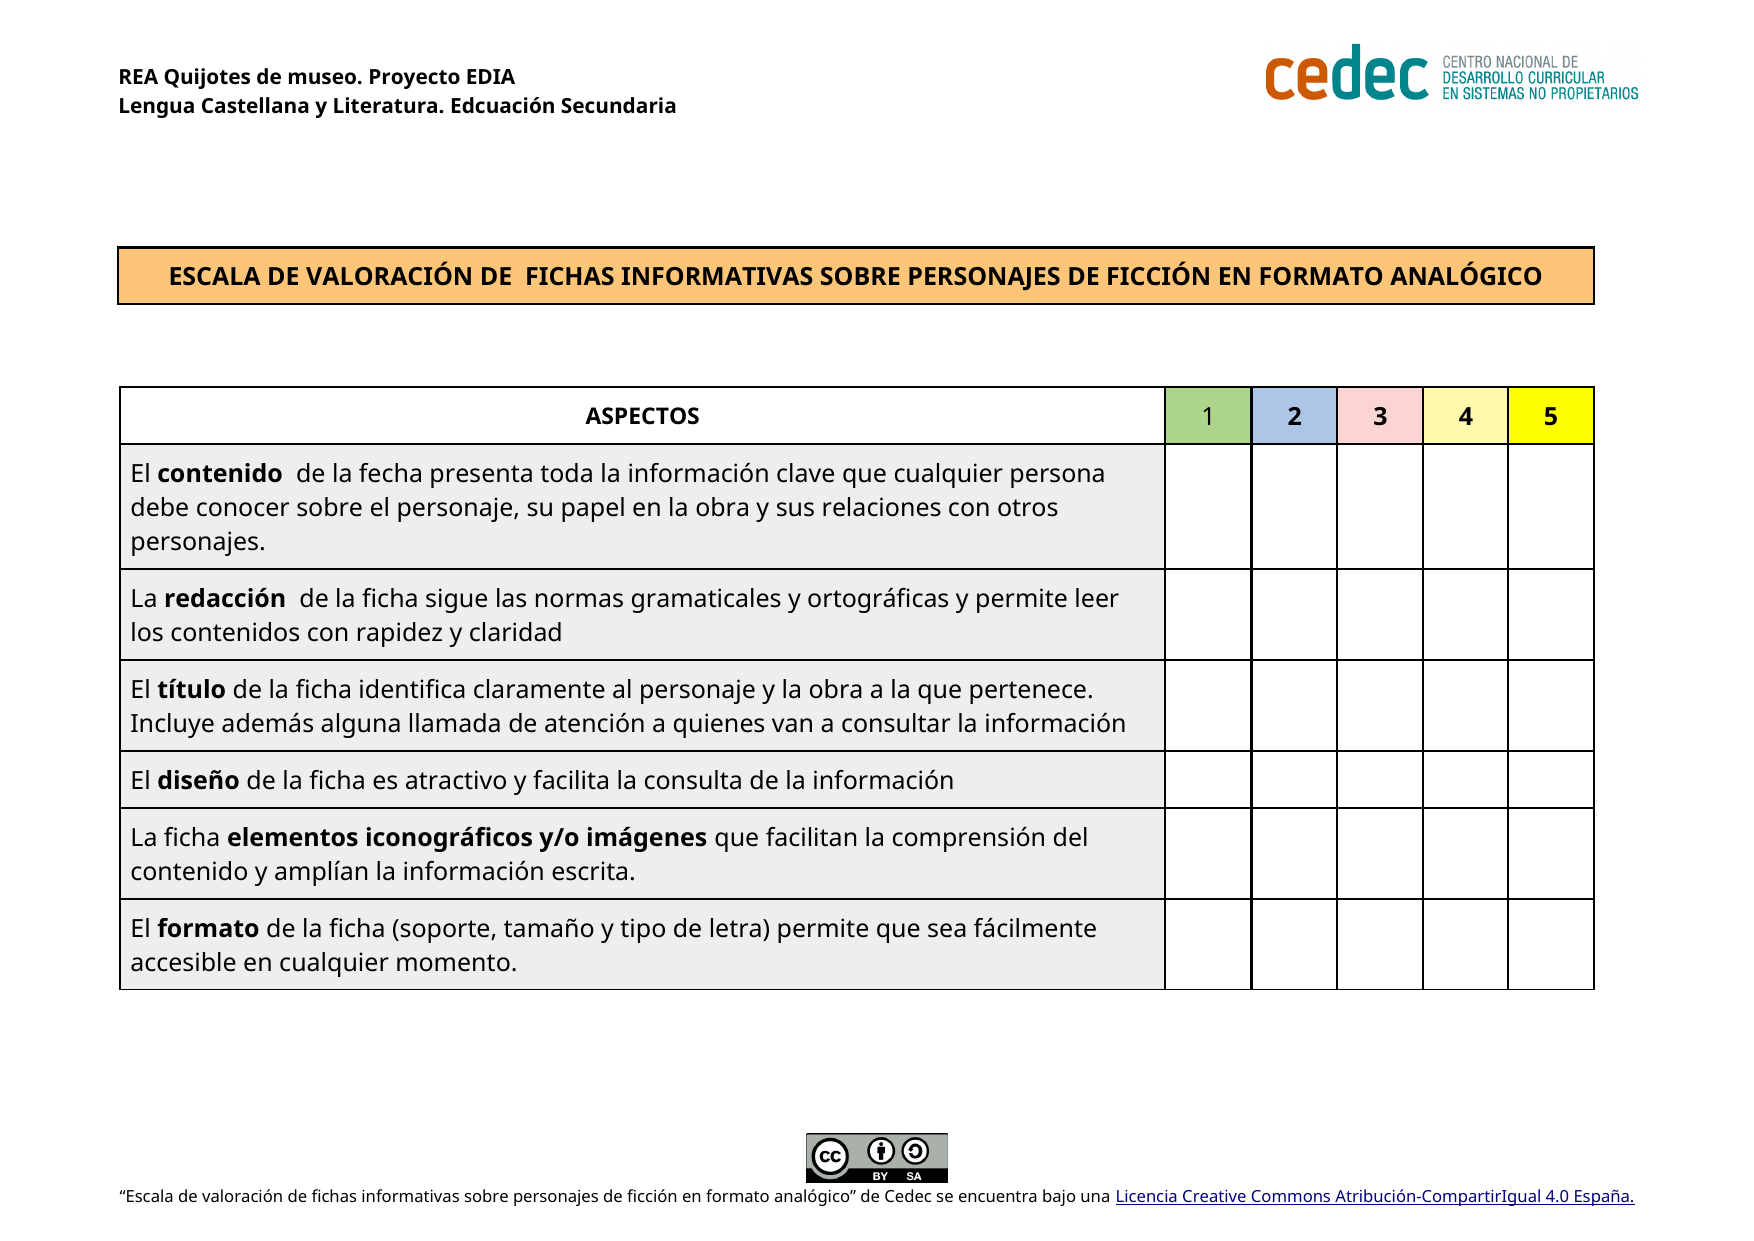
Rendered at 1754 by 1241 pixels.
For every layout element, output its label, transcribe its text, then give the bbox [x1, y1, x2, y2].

table_cell [1424, 661, 1507, 750]
table_cell [1509, 809, 1593, 898]
table_cell [1338, 570, 1422, 659]
table_cell [1253, 570, 1336, 659]
table_header 4 [1424, 388, 1507, 443]
table_cell [1509, 445, 1593, 568]
table_cell [1424, 445, 1507, 568]
table_cell [1338, 445, 1422, 568]
table_cell El diseño de la ficha es atractivo y facilita la consulta de la información [121, 752, 1164, 807]
table_cell [1338, 809, 1422, 898]
table_cell [1253, 809, 1336, 898]
table_cell [1166, 661, 1250, 750]
table_cell El contenido de la fecha presenta toda la información clave que cualquier persona debe conocer sobre el personaje, su papel en la obra y sus relaciones con otros personajes. [121, 445, 1164, 568]
table_cell [1338, 900, 1422, 989]
table_header ASPECTOS [121, 388, 1164, 443]
table_cell [1253, 900, 1336, 989]
picture [1263, 41, 1647, 110]
table_header 2 [1253, 388, 1336, 443]
table_cell [1166, 752, 1250, 807]
table_cell El formato de la ficha (soporte, tamaño y tipo de letra) permite que sea fácilmente accesible en cualquier momento. [121, 900, 1164, 989]
table_cell [1509, 900, 1593, 989]
table_cell [1253, 752, 1336, 807]
table_cell [1509, 570, 1593, 659]
table_cell La ficha elementos iconográficos y/o imágenes que facilitan la comprensión del contenido y amplían la información escrita. [121, 809, 1164, 898]
table_cell [1424, 570, 1507, 659]
table_header 5 [1509, 388, 1593, 443]
table_cell [1509, 661, 1593, 750]
table_cell [1509, 752, 1593, 807]
table_cell [1424, 752, 1507, 807]
table_cell [1253, 661, 1336, 750]
table_cell [1424, 900, 1507, 989]
table_cell [1166, 809, 1250, 898]
table_cell [1166, 445, 1250, 568]
table_cell La redacción de la ficha sigue las normas gramaticales y ortográficas y permite leer los contenidos con rapidez y claridad [121, 570, 1164, 659]
table_cell [1424, 809, 1507, 898]
table_header ESCALA DE VALORACIÓN DE FICHAS INFORMATIVAS SOBRE PERSONAJES DE FICCIÓN EN FORMATO ANALÓGICO [119, 249, 1593, 303]
table_cell El título de la ficha identifica claramente al personaje y la obra a la que pertenece. Incluye además alguna llamada de atención a quienes van a consultar la información [121, 661, 1164, 750]
table_header 3 [1338, 388, 1422, 443]
picture [806, 1133, 948, 1183]
table_cell [1166, 570, 1250, 659]
table_cell [1338, 661, 1422, 750]
table_cell [1166, 900, 1250, 989]
table_header 1 [1166, 388, 1250, 443]
table_cell [1338, 752, 1422, 807]
table_cell [1253, 445, 1336, 568]
